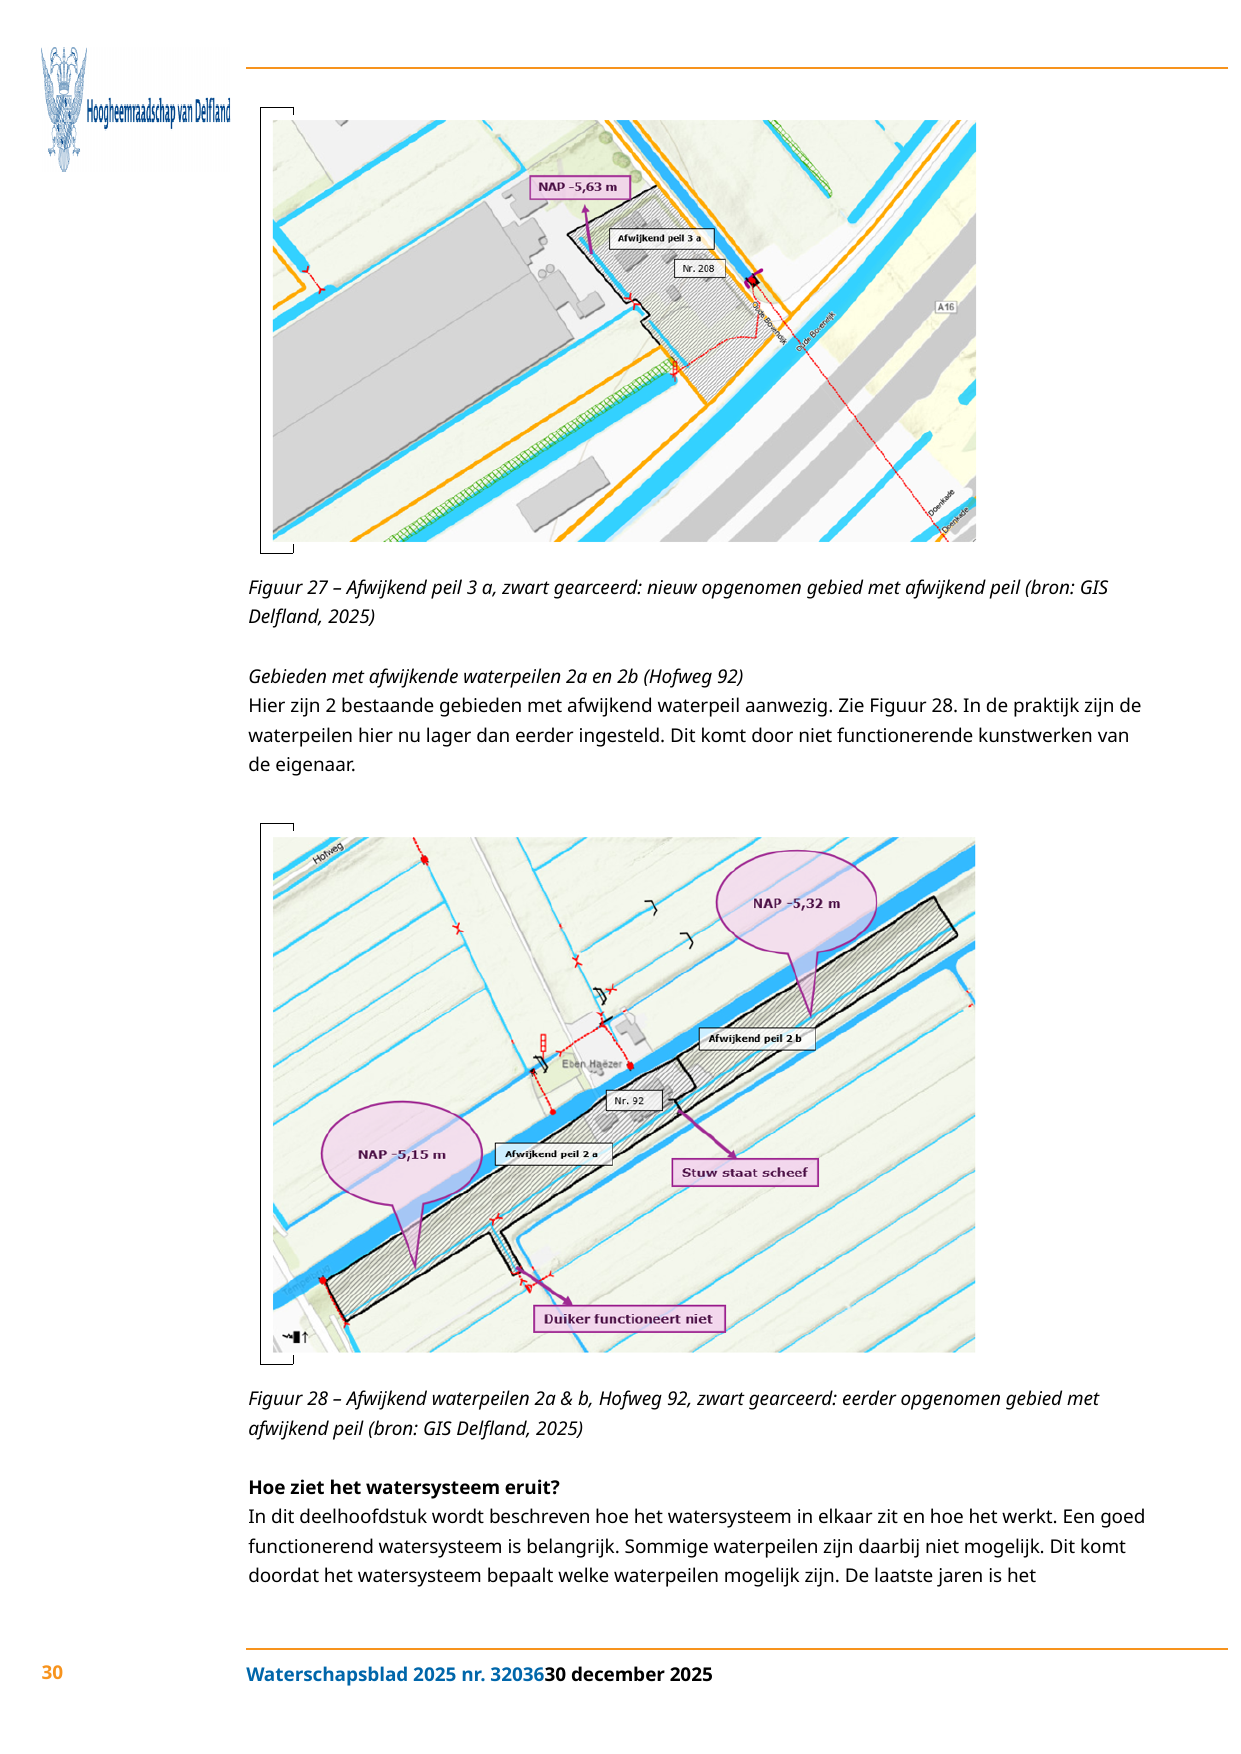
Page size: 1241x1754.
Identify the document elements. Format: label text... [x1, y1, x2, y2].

picture [41, 47, 231, 172]
picture [268, 831, 978, 1355]
text Figuur 28 – Afwijkend waterpeilen 2a & b, Hofweg 92, zwart gearceerd: eerder opgenomen gebied met afwijkend peil (bron: GIS Delfland, 2025) [248, 1385, 1152, 1440]
text Hoe ziet het watersysteem eruit? [248, 1474, 1152, 1499]
text Figuur 27 – Afwijkend peil 3 a, zwart gearceerd: nieuw opgenomen gebied met afwijkend peil (bron: GIS Delfland, 2025) [248, 574, 1152, 629]
text Gebieden met afwijkende waterpeilen 2a en 2b (Hofweg 92) [248, 663, 1152, 688]
text In dit deelhoofdstuk wordt beschreven hoe het watersysteem in elkaar zit en hoe het werkt. Een goed functionerend watersysteem is belangrijk. Sommige waterpeilen zijn daarbij niet mogelijk. Dit komt doordat het watersysteem bepaalt welke waterpeilen mogelijk zijn. De laatste jaren is het [248, 1503, 1152, 1588]
text Hier zijn 2 bestaande gebieden met afwijkend waterpeil aanwezig. Zie Figuur 28. In de praktijk zijn de waterpeilen hier nu lager dan eerder ingesteld. Dit komt door niet functionerende kunstwerken van de eigenaar. [248, 692, 1152, 777]
picture [268, 115, 978, 544]
